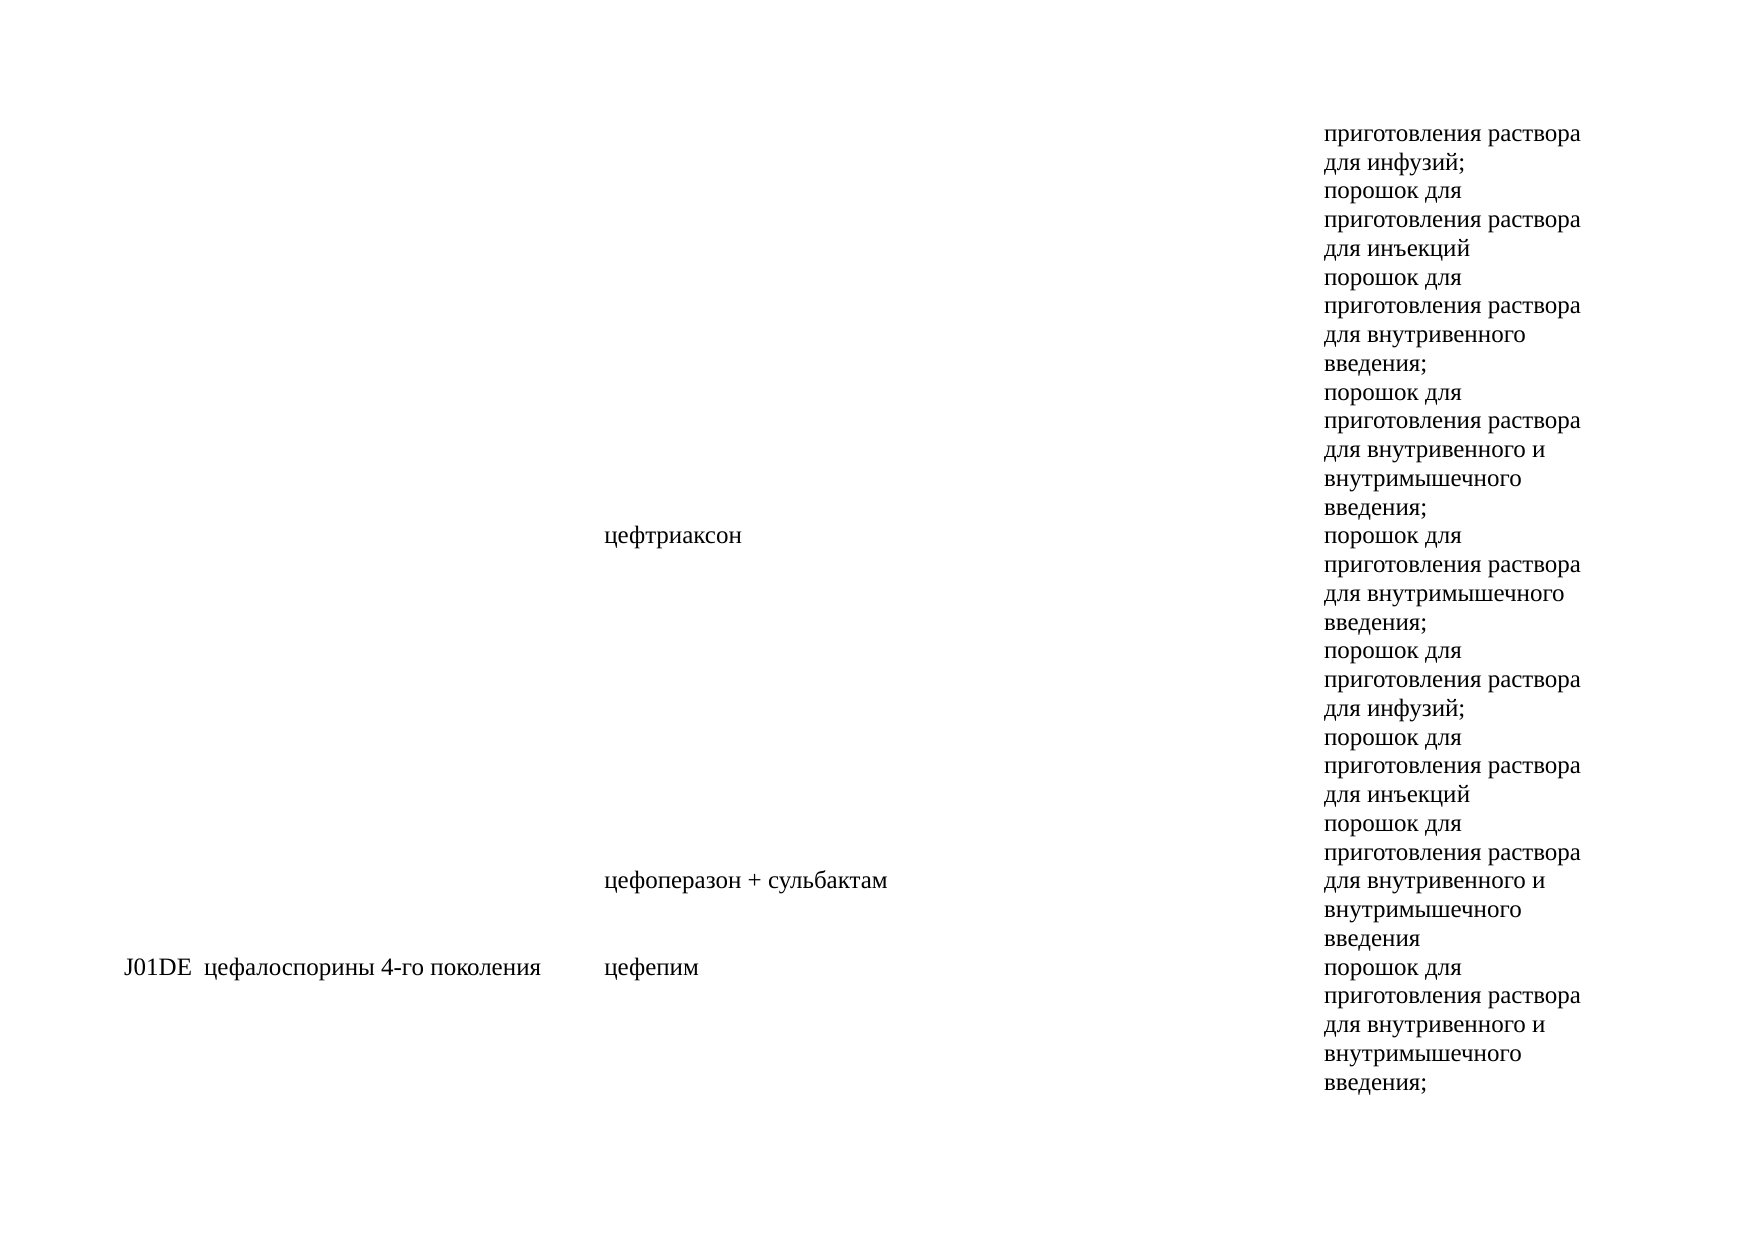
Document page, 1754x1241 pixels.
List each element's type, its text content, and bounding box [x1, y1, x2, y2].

table_cell [204, 808, 604, 952]
table_cell порошок для приготовления раствора для внутривенного введения; порошок для приготовления раствора для внутривенного и внутримышечного введения; порошок для приготовления раствора для внутримышечного введения; порошок для приготовления раствора для инфузий; порошок для приготовления раствора для инъекций [1324, 262, 1607, 808]
table_cell приготовления раствора для инфузий; порошок для приготовления раствора для инъекций [1324, 118, 1607, 262]
table_cell [604, 118, 1324, 262]
table_cell цефепим [604, 952, 1324, 1096]
table_cell [118, 262, 204, 952]
table_cell цефалоспорины 4-го поколения [204, 952, 604, 1096]
table_cell порошок для приготовления раствора для внутривенного и внутримышечного введения [1324, 808, 1607, 952]
table_cell J01DE [118, 952, 204, 1096]
table_cell цефоперазон + сульбактам [604, 808, 1324, 952]
table_cell [204, 118, 604, 262]
table_cell [204, 262, 604, 808]
table_cell цефтриаксон [604, 262, 1324, 808]
table_cell порошок для приготовления раствора для внутривенного и внутримышечного введения; [1324, 952, 1607, 1096]
